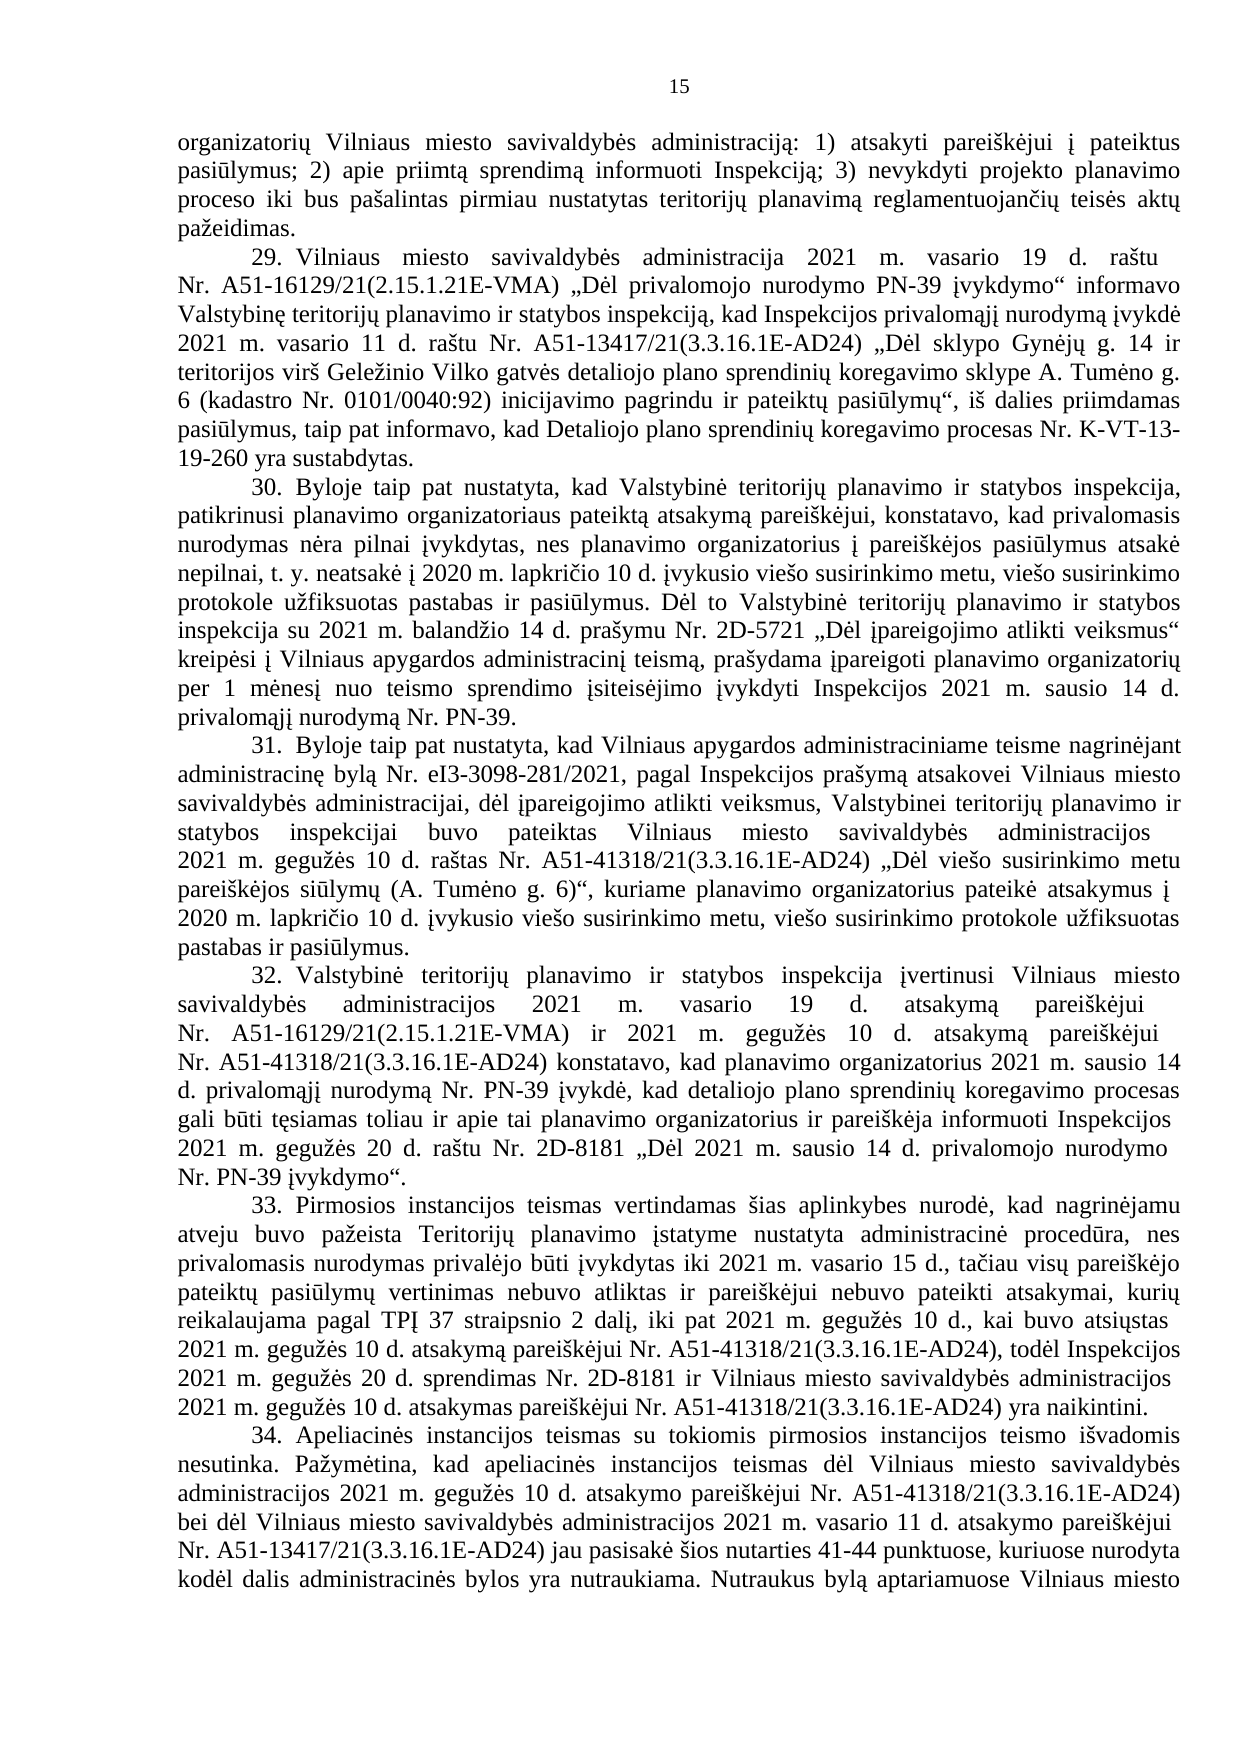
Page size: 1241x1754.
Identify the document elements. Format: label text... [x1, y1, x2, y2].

text 34. Apeliacinės instancijos teismas su tokiomis pirmosios instancijos teismo išvadomis nesutinka. Pažymėtina, kad apeliacinės instancijos teismas dėl Vilniaus miesto savivaldybės administracijos 2021 m. gegužės 10 d. atsakymo pareiškėjui Nr. A51-41318/21(3.3.16.1E-AD24) bei dėl Vilniaus miesto savivaldybės administracijos 2021 m. vasario 11 d. atsakymo pareiškėjui Nr. A51-13417/21(3.3.16.1E-AD24) jau pasisakė šios nutarties 41-44 punktuose, kuriuose nurodyta kodėl dalis administracinės bylos yra nutraukiama. Nutraukus bylą aptariamuose Vilniaus miesto [177, 1420, 1181, 1593]
text 29. Vilniaus miesto savivaldybės administracija 2021 m. vasario 19 d. raštu Nr. A51-16129/21(2.15.1.21E-VMA) „Dėl privalomojo nurodymo PN-39 įvykdymo“ informavo Valstybinę teritorijų planavimo ir statybos inspekciją, kad Inspekcijos privalomąjį nurodymą įvykdė 2021 m. vasario 11 d. raštu Nr. A51-13417/21(3.3.16.1E-AD24) „Dėl sklypo Gynėjų g. 14 ir teritorijos virš Geležinio Vilko gatvės detaliojo plano sprendinių koregavimo sklype A. Tumėno g. 6 (kadastro Nr. 0101/0040:92) inicijavimo pagrindu ir pateiktų pasiūlymų“, iš dalies priimdamas pasiūlymus, taip pat informavo, kad Detaliojo plano sprendinių koregavimo procesas Nr. K-VT-13-19-260 yra sustabdytas. [177, 242, 1181, 472]
text 31. Byloje taip pat nustatyta, kad Vilniaus apygardos administraciniame teisme nagrinėjant administracinę bylą Nr. eI3-3098-281/2021, pagal Inspekcijos prašymą atsakovei Vilniaus miesto savivaldybės administracijai, dėl įpareigojimo atlikti veiksmus, Valstybinei teritorijų planavimo ir statybos inspekcijai buvo pateiktas Vilniaus miesto savivaldybės administracijos 2021 m. gegužės 10 d. raštas Nr. A51-41318/21(3.3.16.1E-AD24) „Dėl viešo susirinkimo metu pareiškėjos siūlymų (A. Tumėno g. 6)“, kuriame planavimo organizatorius pateikė atsakymus į 2020 m. lapkričio 10 d. įvykusio viešo susirinkimo metu, viešo susirinkimo protokole užfiksuotas pastabas ir pasiūlymus. [177, 730, 1181, 960]
text 33. Pirmosios instancijos teismas vertindamas šias aplinkybes nurodė, kad nagrinėjamu atveju buvo pažeista Teritorijų planavimo įstatyme nustatyta administracinė procedūra, nes privalomasis nurodymas privalėjo būti įvykdytas iki 2021 m. vasario 15 d., tačiau visų pareiškėjo pateiktų pasiūlymų vertinimas nebuvo atliktas ir pareiškėjui nebuvo pateikti atsakymai, kurių reikalaujama pagal TPĮ 37 straipsnio 2 dalį, iki pat 2021 m. gegužės 10 d., kai buvo atsiųstas 2021 m. gegužės 10 d. atsakymą pareiškėjui Nr. A51-41318/21(3.3.16.1E-AD24), todėl Inspekcijos 2021 m. gegužės 20 d. sprendimas Nr. 2D-8181 ir Vilniaus miesto savivaldybės administracijos 2021 m. gegužės 10 d. atsakymas pareiškėjui Nr. A51-41318/21(3.3.16.1E-AD24) yra naikintini. [177, 1190, 1181, 1420]
text 32. Valstybinė teritorijų planavimo ir statybos inspekcija įvertinusi Vilniaus miesto savivaldybės administracijos 2021 m. vasario 19 d. atsakymą pareiškėjui Nr. A51-16129/21(2.15.1.21E-VMA) ir 2021 m. gegužės 10 d. atsakymą pareiškėjui Nr. A51-41318/21(3.3.16.1E-AD24) konstatavo, kad planavimo organizatorius 2021 m. sausio 14 d. privalomąjį nurodymą Nr. PN-39 įvykdė, kad detaliojo plano sprendinių koregavimo procesas gali būti tęsiamas toliau ir apie tai planavimo organizatorius ir pareiškėja informuoti Inspekcijos 2021 m. gegužės 20 d. raštu Nr. 2D-8181 „Dėl 2021 m. sausio 14 d. privalomojo nurodymo Nr. PN-39 įvykdymo“. [177, 960, 1181, 1190]
text 30. Byloje taip pat nustatyta, kad Valstybinė teritorijų planavimo ir statybos inspekcija, patikrinusi planavimo organizatoriaus pateiktą atsakymą pareiškėjui, konstatavo, kad privalomasis nurodymas nėra pilnai įvykdytas, nes planavimo organizatorius į pareiškėjos pasiūlymus atsakė nepilnai, t. y. neatsakė į 2020 m. lapkričio 10 d. įvykusio viešo susirinkimo metu, viešo susirinkimo protokole užfiksuotas pastabas ir pasiūlymus. Dėl to Valstybinė teritorijų planavimo ir statybos inspekcija su 2021 m. balandžio 14 d. prašymu Nr. 2D-5721 „Dėl įpareigojimo atlikti veiksmus“ kreipėsi į Vilniaus apygardos administracinį teismą, prašydama įpareigoti planavimo organizatorių per 1 mėnesį nuo teismo sprendimo įsiteisėjimo įvykdyti Inspekcijos 2021 m. sausio 14 d. privalomąjį nurodymą Nr. PN-39. [177, 472, 1181, 730]
text organizatorių Vilniaus miesto savivaldybės administraciją: 1) atsakyti pareiškėjui į pateiktus pasiūlymus; 2) apie priimtą sprendimą informuoti Inspekciją; 3) nevykdyti projekto planavimo proceso iki bus pašalintas pirmiau nustatytas teritorijų planavimą reglamentuojančių teisės aktų pažeidimas. [177, 127, 1181, 242]
